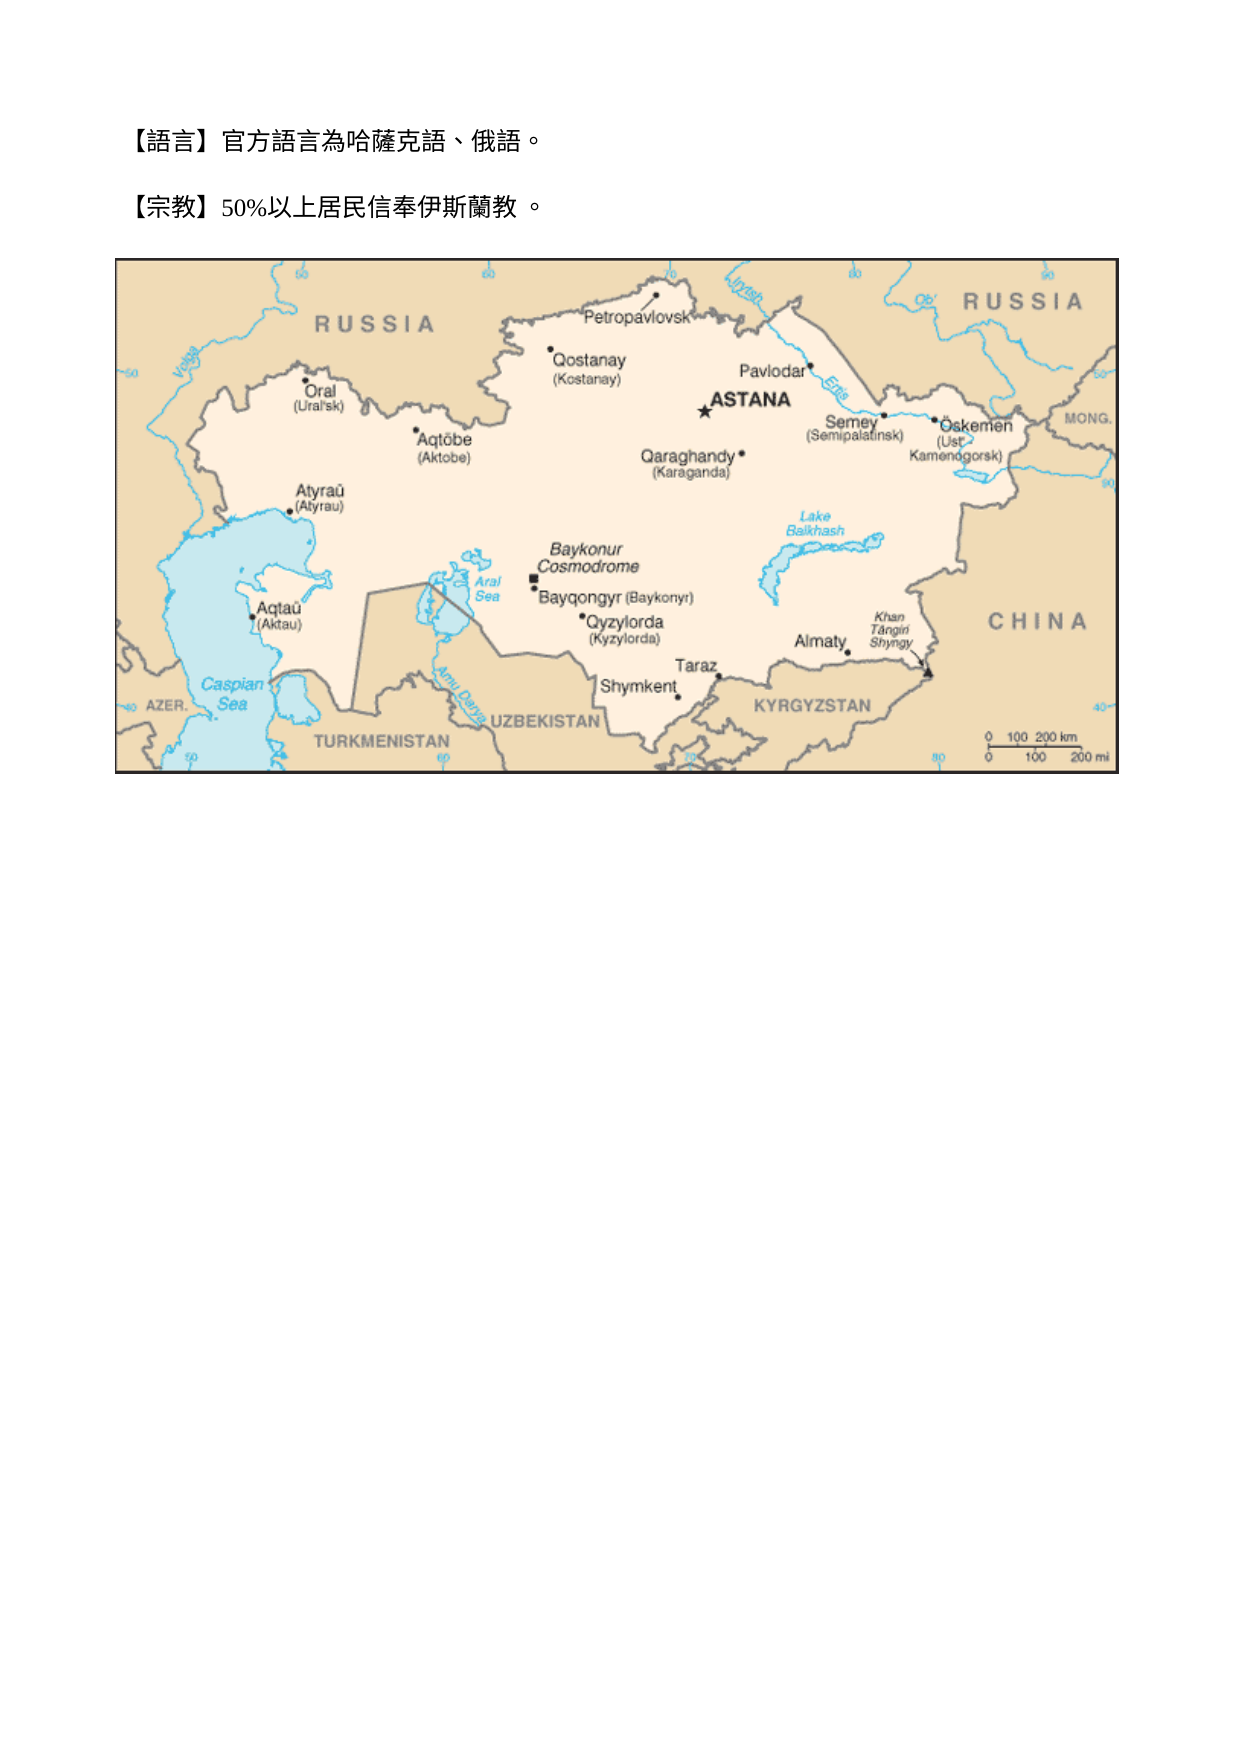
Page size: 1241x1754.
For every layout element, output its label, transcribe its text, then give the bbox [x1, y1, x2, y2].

picture [115, 258, 1119, 774]
table_header 【語言】官方語言為哈薩克語、俄語。 【宗教】50%以上居民信奉伊斯蘭教 。 [118, 118, 1122, 256]
